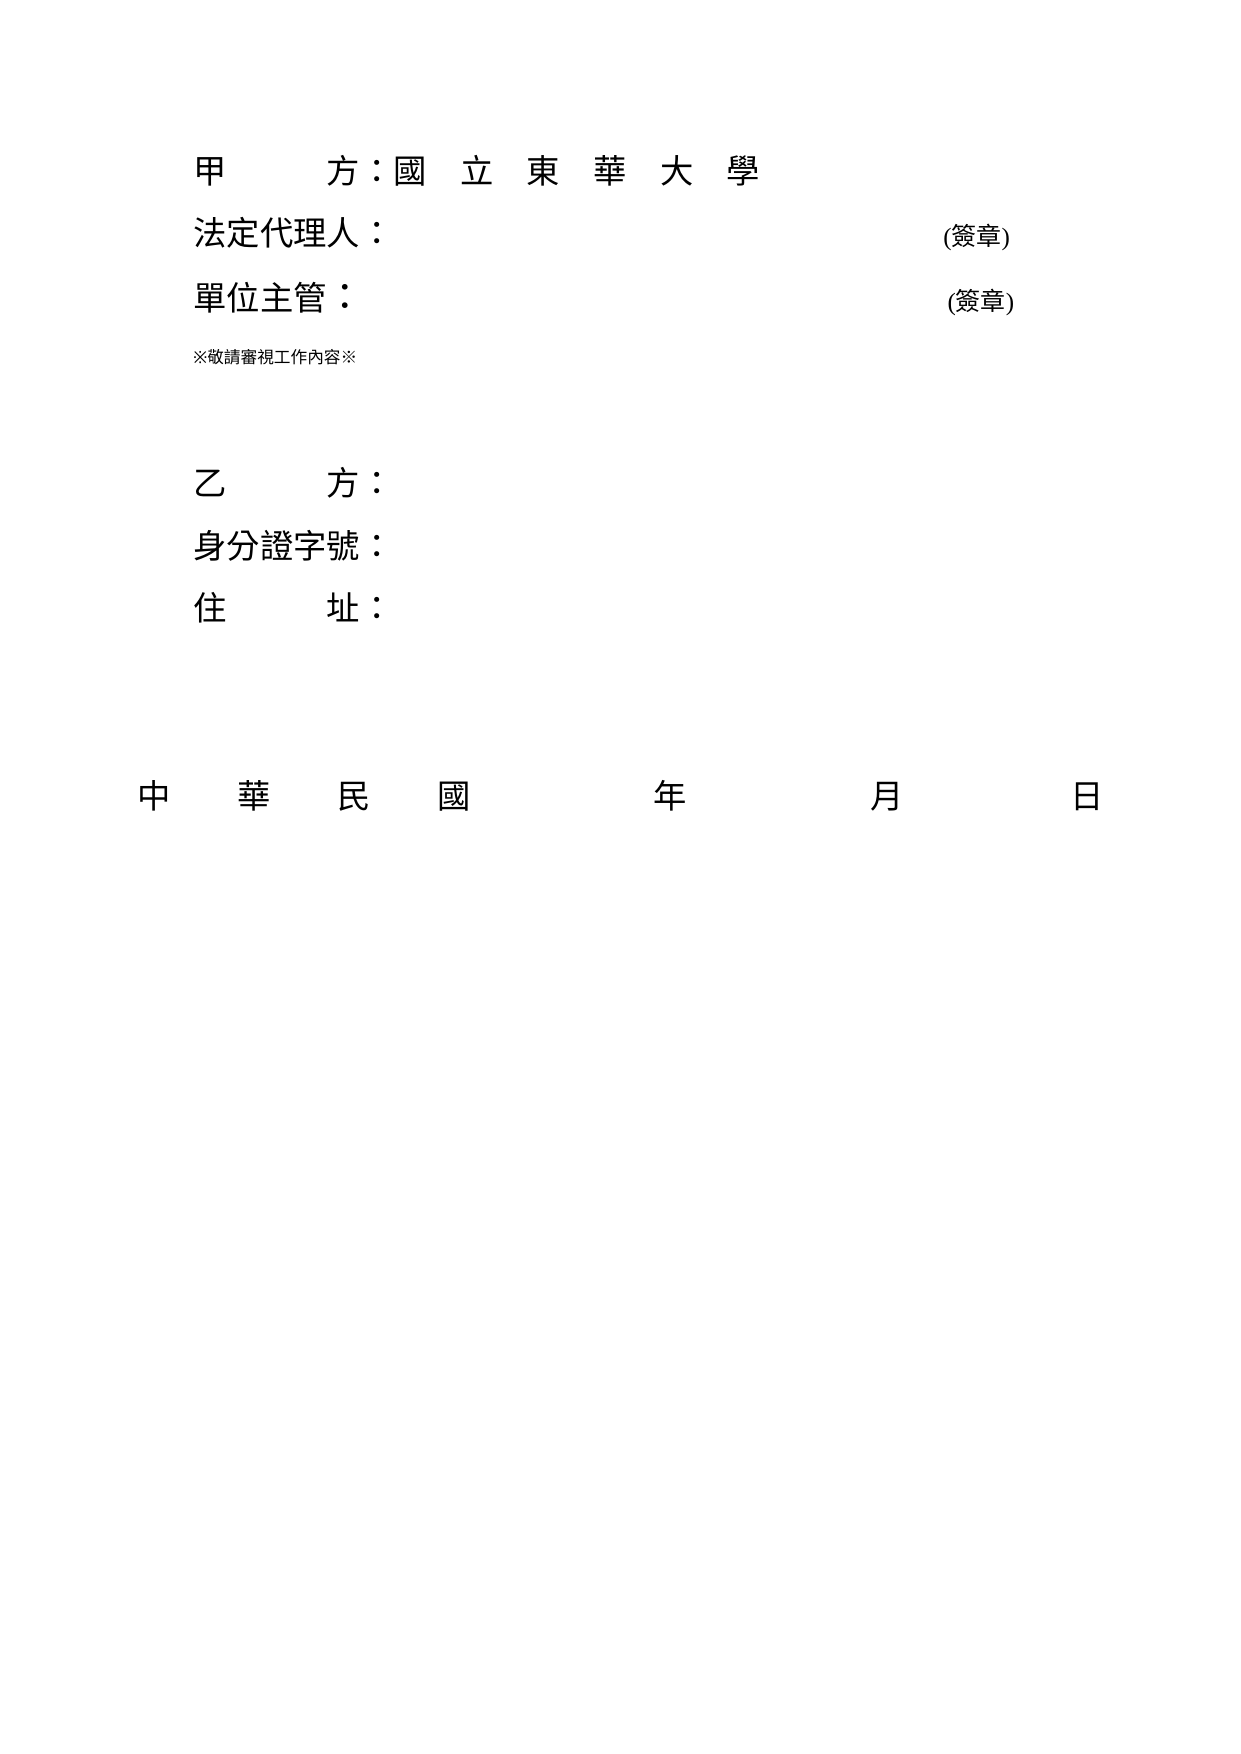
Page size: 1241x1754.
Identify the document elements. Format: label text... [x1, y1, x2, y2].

text 乙 方： [193, 439, 1122, 502]
text 甲 方：國 立 東 華 大 學 [193, 127, 1122, 189]
text 中 華 民 國 年 月 日 [118, 752, 1122, 814]
text 法定代理人： (簽章) [193, 189, 1122, 252]
text 單位主管： (簽章) [193, 252, 1122, 314]
text 身分證字號： [193, 502, 1122, 564]
text ※敬請審視工作內容※ [193, 314, 1122, 377]
text 住 址： [193, 564, 1122, 627]
